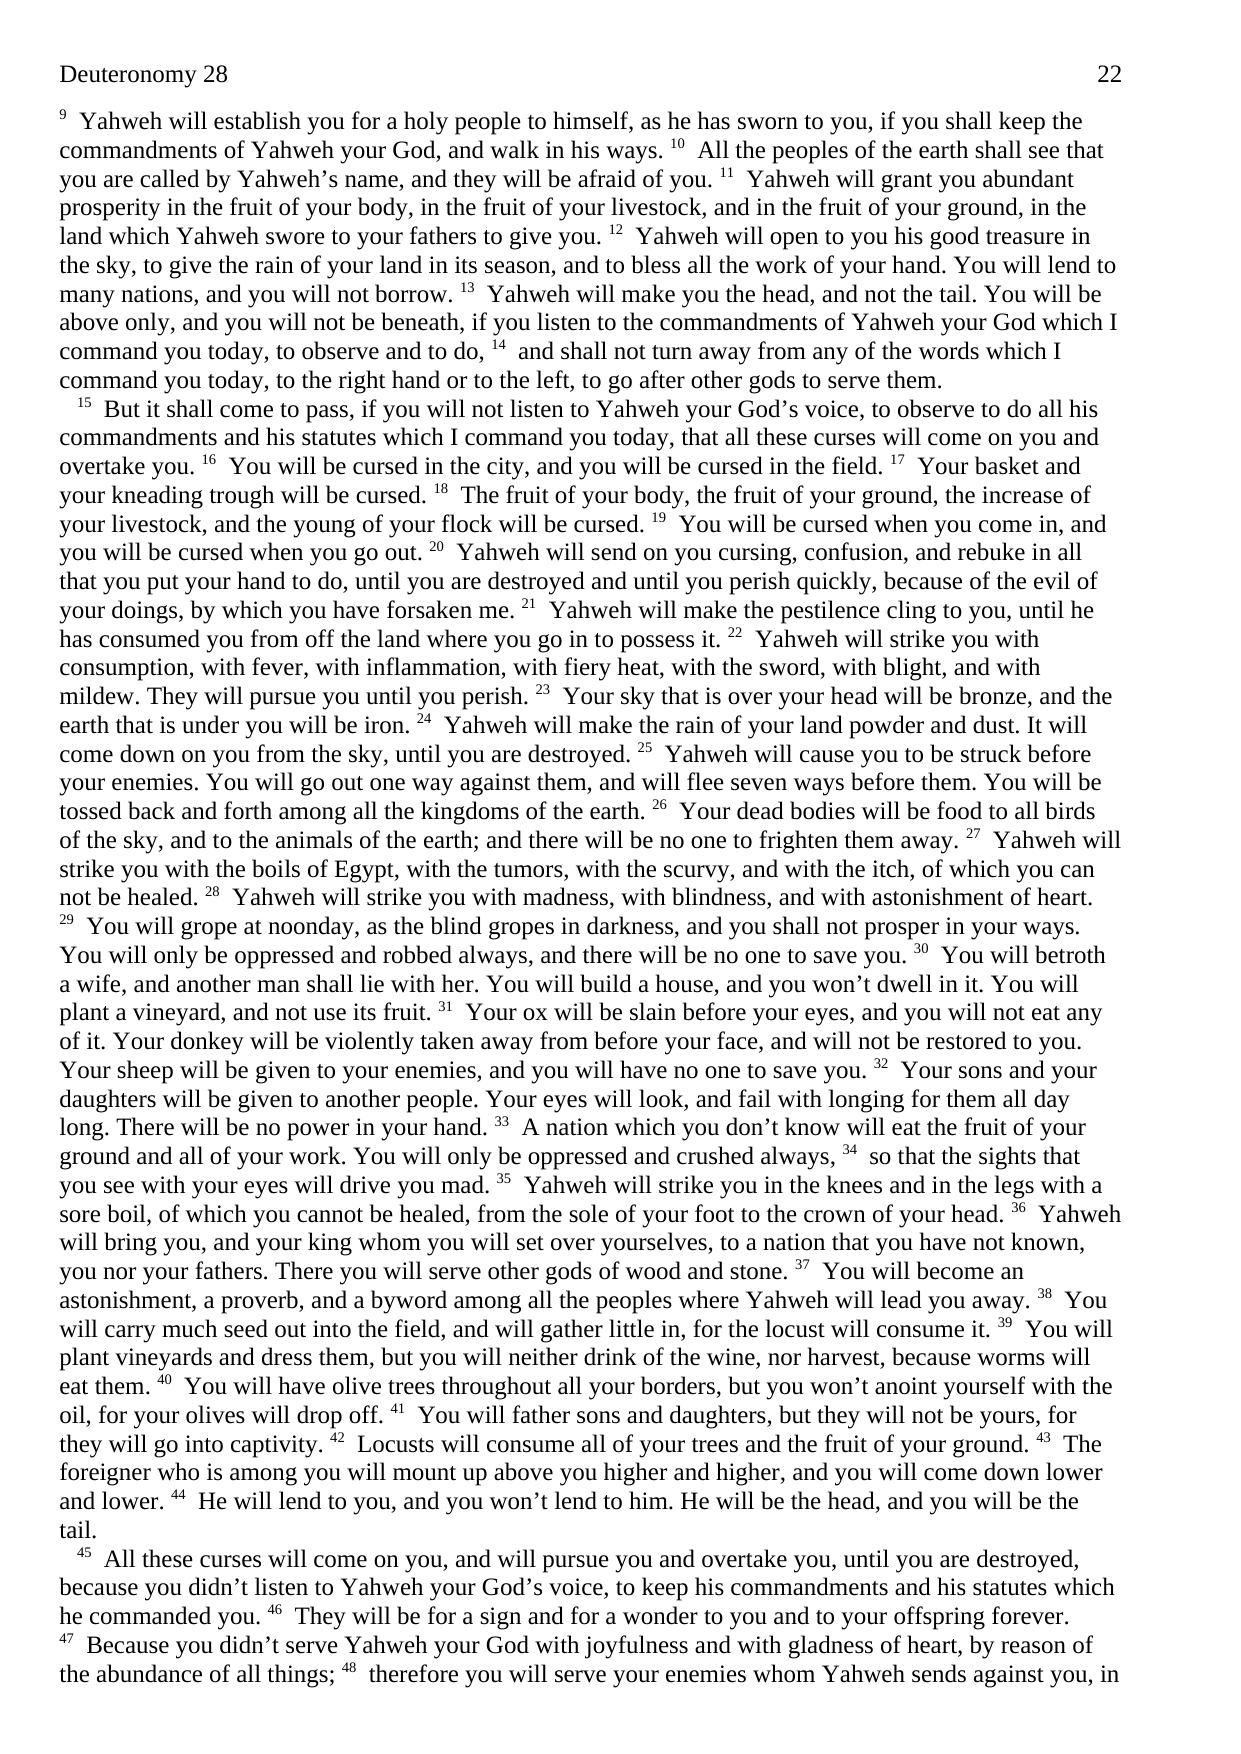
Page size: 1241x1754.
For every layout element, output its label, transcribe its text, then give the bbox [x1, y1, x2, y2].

text 15 But it shall come to pass, if you will not listen to Yahweh your God’s voice, to observe to do all his commandments and his statutes which I command you today, that all these curses will come on you and overtake you. 16 You will be cursed in the city, and you will be cursed in the field. 17 Your basket and your kneading trough will be cursed. 18 The fruit of your body, the fruit of your ground, the increase of your livestock, and the young of your flock will be cursed. 19 You will be cursed when you come in, and you will be cursed when you go out. 20 Yahweh will send on you cursing, confusion, and rebuke in all that you put your hand to do, until you are destroyed and until you perish quickly, because of the evil of your doings, by which you have forsaken me. 21 Yahweh will make the pestilence cling to you, until he has consumed you from off the land where you go in to possess it. 22 Yahweh will strike you with consumption, with fever, with inflammation, with fiery heat, with the sword, with blight, and with mildew. They will pursue you until you perish. 23 Your sky that is over your head will be bronze, and the earth that is under you will be iron. 24 Yahweh will make the rain of your land powder and dust. It will come down on you from the sky, until you are destroyed. 25 Yahweh will cause you to be struck before your enemies. You will go out one way against them, and will flee seven ways before them. You will be tossed back and forth among all the kingdoms of the earth. 26 Your dead bodies will be food to all birds of the sky, and to the animals of the earth; and there will be no one to frighten them away. 27 Yahweh will strike you with the boils of Egypt, with the tumors, with the scurvy, and with the itch, of which you can not be healed. 28 Yahweh will strike you with madness, with blindness, and with astonishment of heart. 29 You will grope at noonday, as the blind gropes in darkness, and you shall not prosper in your ways. You will only be oppressed and robbed always, and there will be no one to save you. 30 You will betroth a wife, and another man shall lie with her. You will build a house, and you won’t dwell in it. You will plant a vineyard, and not use its fruit. 31 Your ox will be slain before your eyes, and you will not eat any of it. Your donkey will be violently taken away from before your face, and will not be restored to you. Your sheep will be given to your enemies, and you will have no one to save you. 32 Your sons and your daughters will be given to another people. Your eyes will look, and fail with longing for them all day long. There will be no power in your hand. 33 A nation which you don’t know will eat the fruit of your ground and all of your work. You will only be oppressed and crushed always, 34 so that the sights that you see with your eyes will drive you mad. 35 Yahweh will strike you in the knees and in the legs with a sore boil, of which you cannot be healed, from the sole of your foot to the crown of your head. 36 Yahweh will bring you, and your king whom you will set over yourselves, to a nation that you have not known, you nor your fathers. There you will serve other gods of wood and stone. 37 You will become an astonishment, a proverb, and a byword among all the peoples where Yahweh will lead you away. 38 You will carry much seed out into the field, and will gather little in, for the locust will consume it. 39 You will plant vineyards and dress them, but you will neither drink of the wine, nor harvest, because worms will eat them. 40 You will have olive trees throughout all your borders, but you won’t anoint yourself with the oil, for your olives will drop off. 41 You will father sons and daughters, but they will not be yours, for they will go into captivity. 42 Locusts will consume all of your trees and the fruit of your ground. 43 The foreigner who is among you will mount up above you higher and higher, and you will come down lower and lower. 44 He will lend to you, and you won’t lend to him. He will be the head, and you will be the tail. [59, 394, 1122, 1544]
text 45 All these curses will come on you, and will pursue you and overtake you, until you are destroyed, because you didn’t listen to Yahweh your God’s voice, to keep his commandments and his statutes which he commanded you. 46 They will be for a sign and for a wonder to you and to your offspring forever. 47 Because you didn’t serve Yahweh your God with joyfulness and with gladness of heart, by reason of the abundance of all things; 48 therefore you will serve your enemies whom Yahweh sends against you, in [59, 1544, 1122, 1687]
text 9 Yahweh will establish you for a holy people to himself, as he has sworn to you, if you shall keep the commandments of Yahweh your God, and walk in his ways. 10 All the peoples of the earth shall see that you are called by Yahweh’s name, and they will be afraid of you. 11 Yahweh will grant you abundant prosperity in the fruit of your body, in the fruit of your livestock, and in the fruit of your ground, in the land which Yahweh swore to your fathers to give you. 12 Yahweh will open to you his good treasure in the sky, to give the rain of your land in its season, and to bless all the work of your hand. You will lend to many nations, and you will not borrow. 13 Yahweh will make you the head, and not the tail. You will be above only, and you will not be beneath, if you listen to the commandments of Yahweh your God which I command you today, to observe and to do, 14 and shall not turn away from any of the words which I command you today, to the right hand or to the left, to go after other gods to serve them. [59, 106, 1122, 394]
